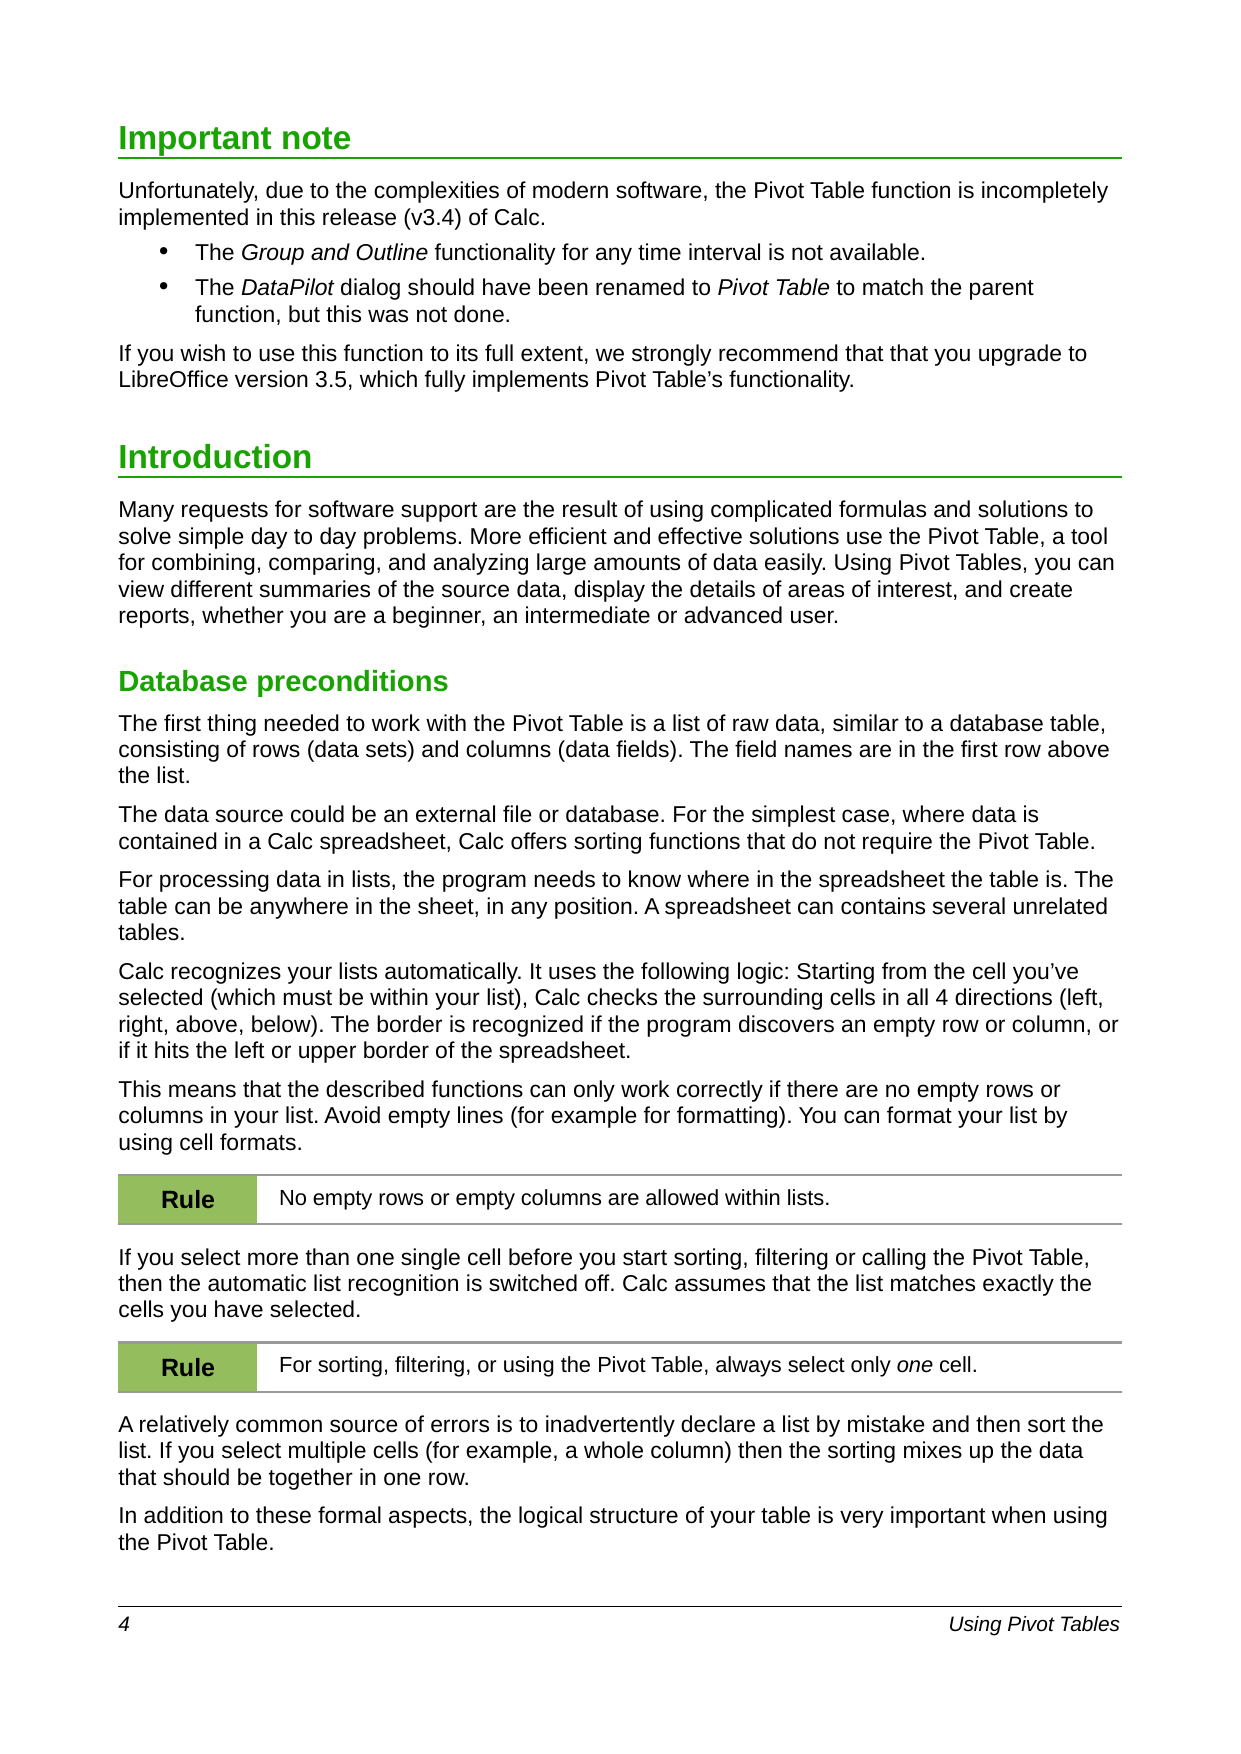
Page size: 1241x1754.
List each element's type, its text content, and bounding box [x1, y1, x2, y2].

table_header Rule [118, 1344, 257, 1391]
text If you wish to use this function to its full extent, we strongly recommend that that you upgrade to LibreOffice version 3.5, which fully implements Pivot Table’s functionality. [118, 340, 1122, 393]
text Many requests for software support are the result of using complicated formulas and solutions to solve simple day to day problems. More efficient and effective solutions use the Pivot Table, a tool for combining, comparing, and analyzing large amounts of data easily. Using Pivot Tables, you can view different summaries of the source data, display the details of areas of interest, and create reports, whether you are a beginner, an intermediate or advanced user. [118, 496, 1122, 628]
text Calc recognizes your lists automatically. It uses the following logic: Starting from the cell you’ve selected (which must be within your list), Calc checks the surrounding cells in all 4 directions (left, right, above, below). The border is recognized if the program discovers an empty row or column, or if it hits the left or upper border of the spreadsheet. [118, 958, 1122, 1063]
list The Group and Outline functionality for any time interval is not available. [156, 237, 1122, 266]
subtitle Important note [118, 118, 1122, 157]
subtitle Database preconditions [118, 664, 1122, 697]
subtitle Introduction [118, 437, 1122, 476]
list The DataPilot dialog should have been renamed to Pivot Table to match the parent function, but this was not done. [156, 272, 1122, 328]
table_header For sorting, filtering, or using the Pivot Table, always select only one cell. [258, 1344, 1122, 1391]
text A relatively common source of errors is to inadvertently declare a list by mistake and then sort the list. If you select multiple cells (for example, a whole column) then the sorting mixes up the data that should be together in one row. [118, 1411, 1122, 1490]
text The data source could be an external file or database. For the simplest case, where data is contained in a Calc spreadsheet, Calc offers sorting functions that do not require the Pivot Table. [118, 801, 1122, 854]
text In addition to these formal aspects, the logical structure of your table is very important when using the Pivot Table. [118, 1502, 1122, 1555]
table_header Rule [118, 1176, 257, 1223]
text This means that the described functions can only work correctly if there are no empty rows or columns in your list. Avoid empty lines (for example for formatting). You can format your list by using cell formats. [118, 1076, 1122, 1155]
table_header No empty rows or empty columns are allowed within lists. [258, 1176, 1122, 1223]
text For processing data in lists, the program needs to know where in the spreadsheet the table is. The table can be anywhere in the sheet, in any position. A spreadsheet can contains several unrelated tables. [118, 866, 1122, 946]
text If you select more than one single cell before you start sorting, filtering or calling the Pivot Table, then the automatic list recognition is switched off. Calc assumes that the list matches exactly the cells you have selected. [118, 1243, 1122, 1322]
list Unfortunately, due to the complexities of modern software, the Pivot Table function is incompletely implemented in this release (v3.4) of Calc. [118, 177, 1122, 230]
text The first thing needed to work with the Pivot Table is a list of raw data, similar to a database table, consisting of rows (data sets) and columns (data fields). The field names are in the first row above the list. [118, 710, 1122, 789]
